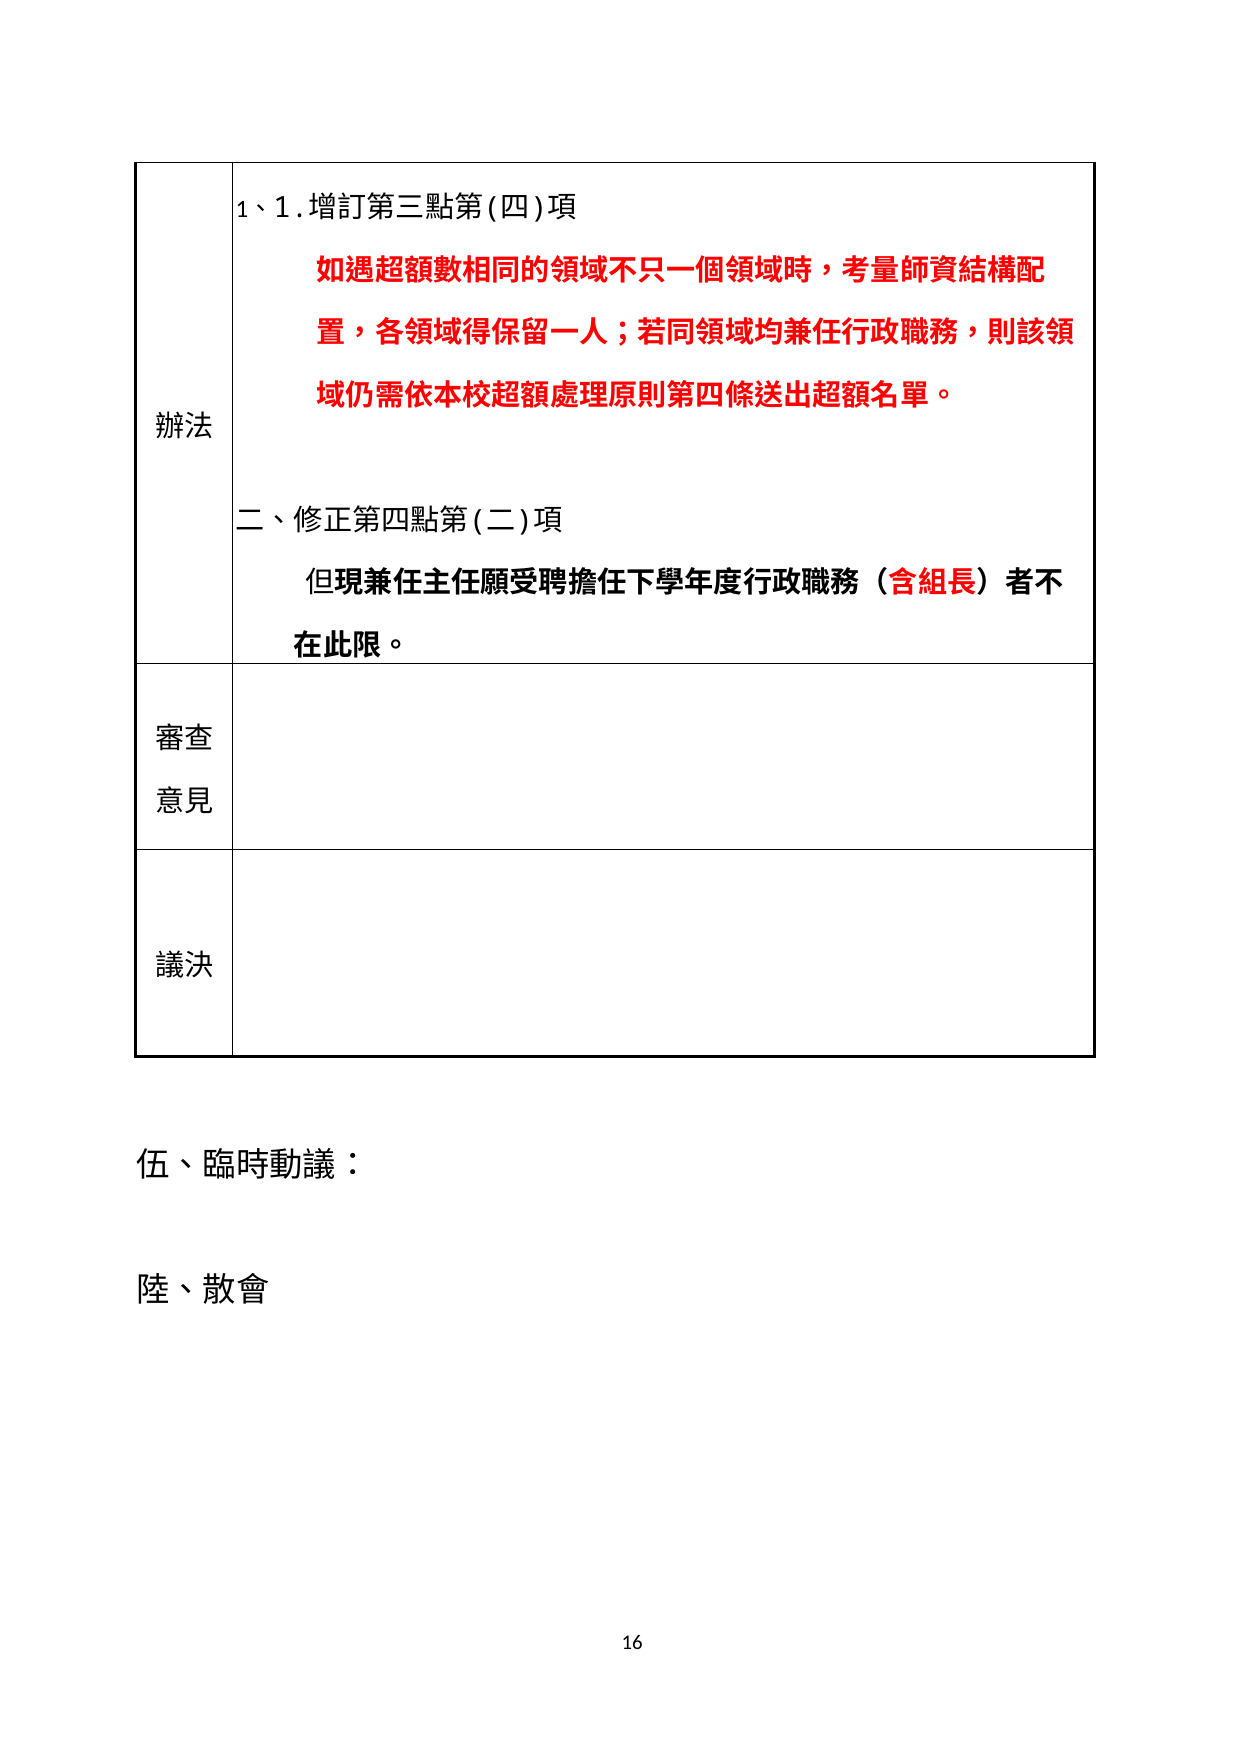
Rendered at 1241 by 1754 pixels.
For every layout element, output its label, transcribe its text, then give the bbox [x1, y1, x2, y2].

text 陸、散會 [136, 1246, 1128, 1308]
text 伍、臨時動議： [136, 1121, 1128, 1183]
table_cell 議決 [137, 850, 232, 1055]
table_cell 1.增訂第三點第(四)項 如遇超額數相同的領域不只一個領域時，考量師資結構配置，各領域得保留一人；若同領域均兼任行政職務，則該領域仍需依本校超額處理原則第四條送出超額名單。 二、修正第四點第(二)項 但現兼任主任願受聘擔任下學年度行政職務（含組長）者不在此限。 [233, 163, 1093, 663]
table_cell [233, 664, 1093, 849]
table_cell [233, 850, 1093, 1055]
table_cell 審查 意見 [137, 664, 232, 849]
table_cell 辦法 [137, 163, 232, 663]
